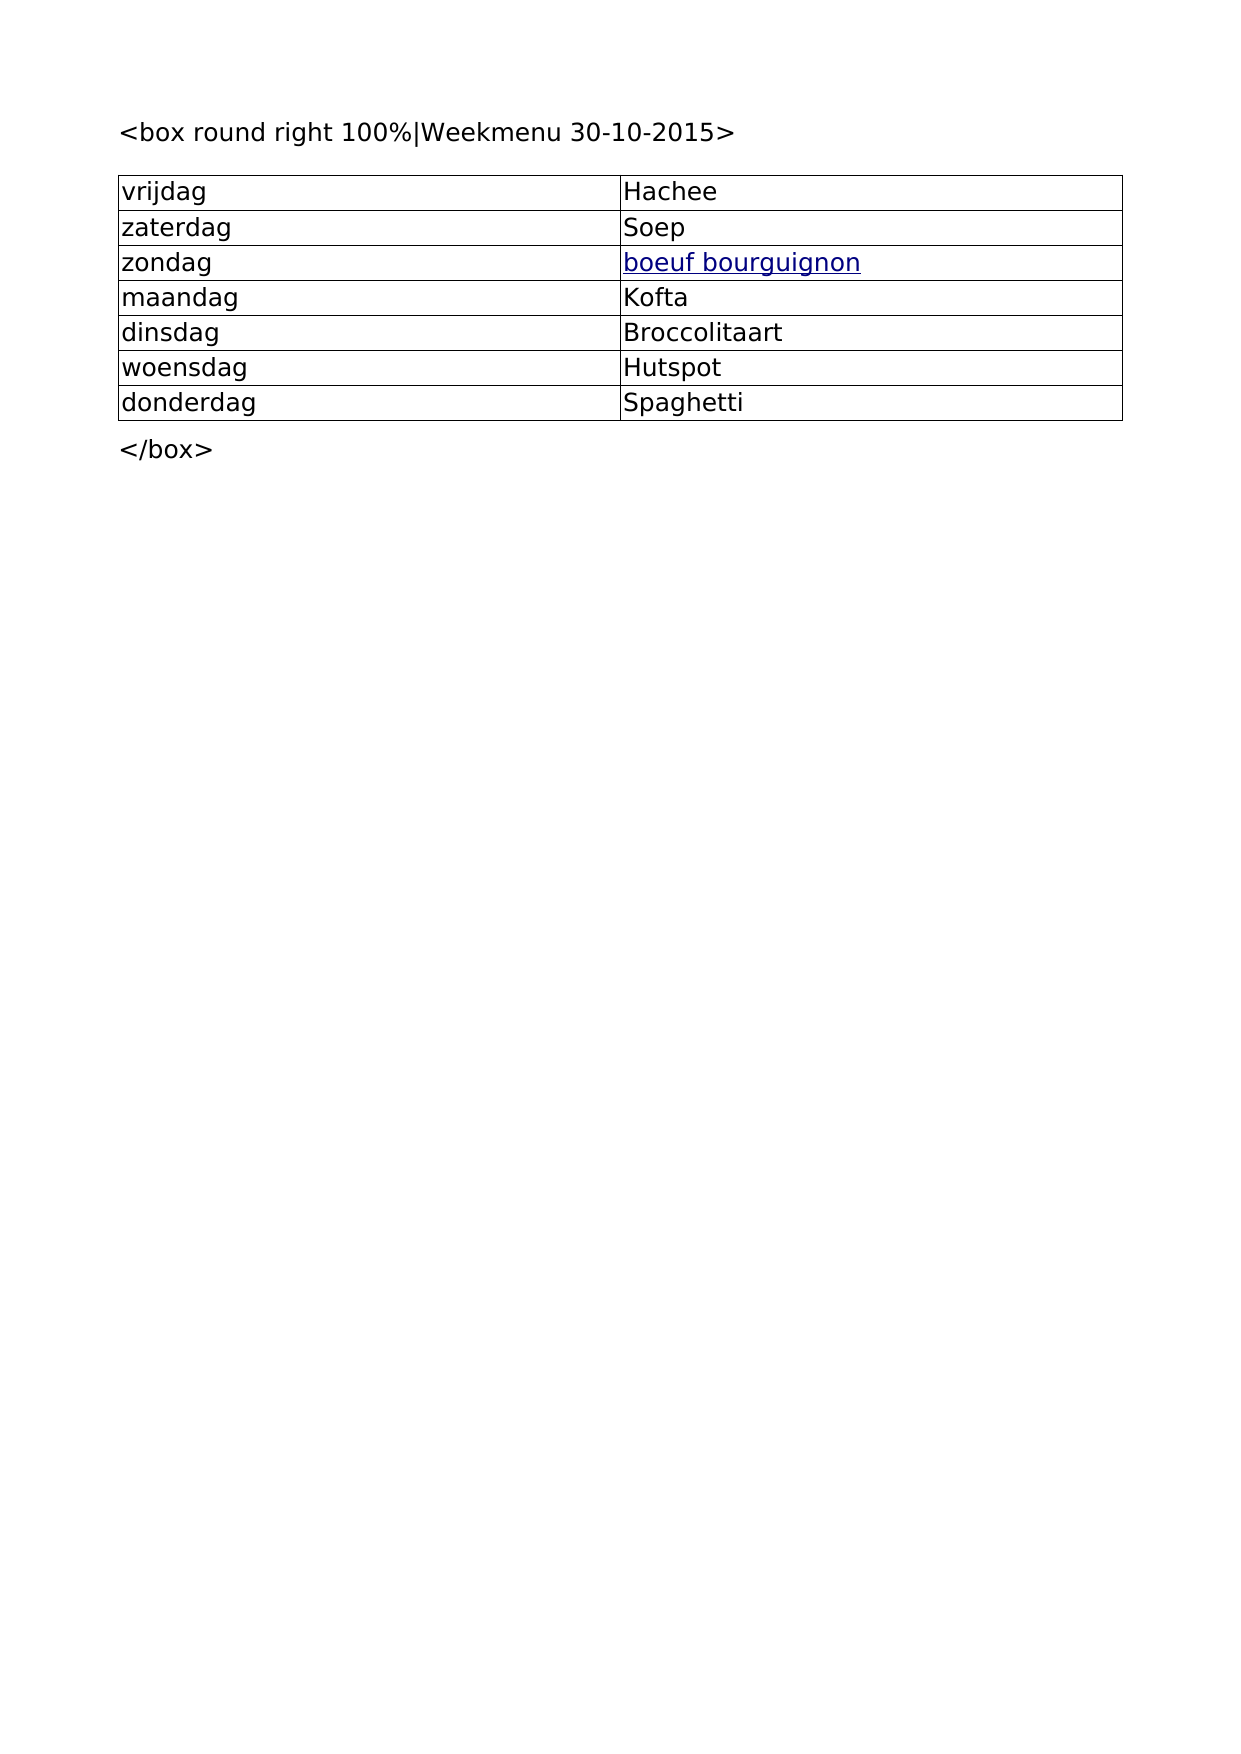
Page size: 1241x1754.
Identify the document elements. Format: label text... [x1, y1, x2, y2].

table_cell Spaghetti [621, 386, 1122, 420]
text <box round right 100%|Weekmenu 30-10-2015> [118, 118, 1122, 147]
table_cell Broccolitaart [621, 316, 1122, 350]
table_cell woensdag [119, 351, 620, 385]
table_header Hachee [621, 176, 1122, 210]
table_cell Soep [621, 211, 1122, 245]
text </box> [118, 435, 1122, 464]
table_cell zaterdag [119, 211, 620, 245]
table_cell Kofta [621, 281, 1122, 315]
table_header vrijdag [119, 176, 620, 210]
table_cell maandag [119, 281, 620, 315]
table_cell dinsdag [119, 316, 620, 350]
table_cell zondag [119, 246, 620, 280]
table_cell Hutspot [621, 351, 1122, 385]
table_cell donderdag [119, 386, 620, 420]
table_cell boeuf bourguignon [621, 246, 1122, 280]
